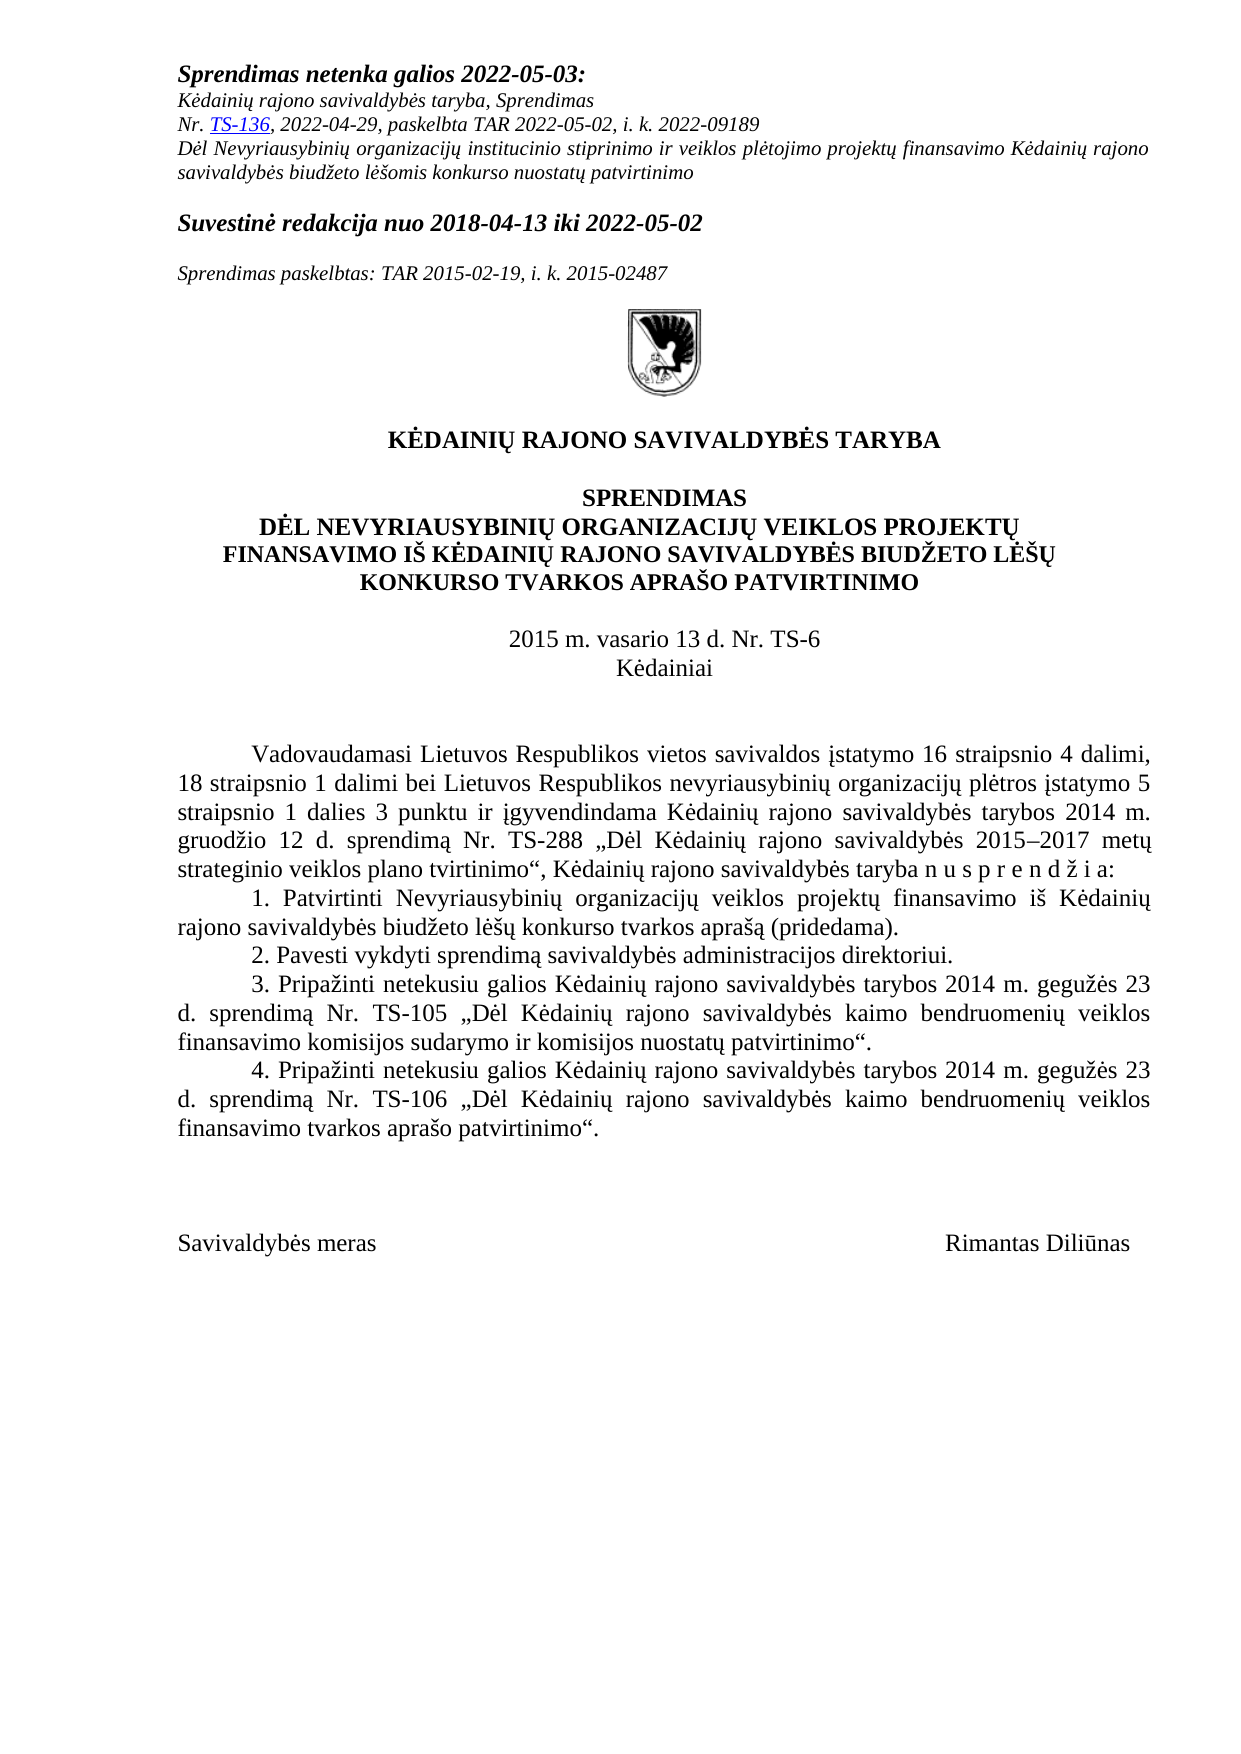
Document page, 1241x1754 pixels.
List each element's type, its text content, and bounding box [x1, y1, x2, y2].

text 3. Pripažinti netekusiu galios Kėdainių rajono savivaldybės tarybos 2014 m. gegužės 23 d. sprendimą Nr. TS-105 „Dėl Kėdainių rajono savivaldybės kaimo bendruomenių veiklos finansavimo komisijos sudarymo ir komisijos nuostatų patvirtinimo“. [177, 969, 1152, 1056]
text 2015 m. vasario 13 d. Nr. TS-6 [177, 624, 1152, 653]
text KĖDAINIŲ RAJONO SAVIVALDYBĖS TARYBA [177, 425, 1152, 454]
text Dėl Nevyriausybinių organizacijų institucinio stiprinimo ir veiklos plėtojimo projektų finansavimo Kėdainių rajono savivaldybės biudžeto lėšomis konkurso nuostatų patvirtinimo [177, 136, 1152, 184]
text Sprendimas paskelbtas: TAR 2015-02-19, i. k. 2015-02487 [177, 261, 1152, 285]
text Kėdainių rajono savivaldybės taryba, Sprendimas [177, 88, 1152, 112]
text 2. Pavesti vykdyti sprendimą savivaldybės administracijos direktoriui. [177, 941, 1152, 969]
text Vadovaudamasi Lietuvos Respublikos vietos savivaldos įstatymo 16 straipsnio 4 dalimi, 18 straipsnio 1 dalimi bei Lietuvos Respublikos nevyriausybinių organizacijų plėtros įstatymo 5 straipsnio 1 dalies 3 punktu ir įgyvendindama Kėdainių rajono savivaldybės tarybos 2014 m. gruodžio 12 d. sprendimą Nr. TS-288 „Dėl Kėdainių rajono savivaldybės 2015–2017 metų strateginio veiklos plano tvirtinimo“, Kėdainių rajono savivaldybės taryba n u s p r e n d ž i a: [177, 739, 1152, 883]
text 4. Pripažinti netekusiu galios Kėdainių rajono savivaldybės tarybos 2014 m. gegužės 23 d. sprendimą Nr. TS-106 „Dėl Kėdainių rajono savivaldybės kaimo bendruomenių veiklos finansavimo tvarkos aprašo patvirtinimo“. [177, 1056, 1152, 1142]
text Kėdainiai [177, 653, 1152, 682]
text DĖL NEVYRIAUSYBINIŲ ORGANIZACIJŲ VEIKLOS PROJEKTŲ FINANSAVIMO IŠ KĖDAINIŲ RAJONO SAVIVALDYBĖS BIUDŽETO LĖŠŲ KONKURSO TVARKOS APRAŠO PATVIRTINIMO [177, 512, 1102, 596]
text Nr. TS-136, 2022-04-29, paskelbta TAR 2022-05-02, i. k. 2022-09189 [177, 112, 1152, 136]
text Sprendimas netenka galios 2022-05-03: [177, 59, 1152, 88]
text SPRENDIMAS [177, 483, 1152, 512]
text Suvestinė redakcija nuo 2018-04-13 iki 2022-05-02 [177, 208, 1152, 237]
text 1. Patvirtinti Nevyriausybinių organizacijų veiklos projektų finansavimo iš Kėdainių rajono savivaldybės biudžeto lėšų konkurso tvarkos aprašą (pridedama). [177, 883, 1152, 941]
text Savivaldybės meras Rimantas Diliūnas [177, 1228, 1152, 1257]
